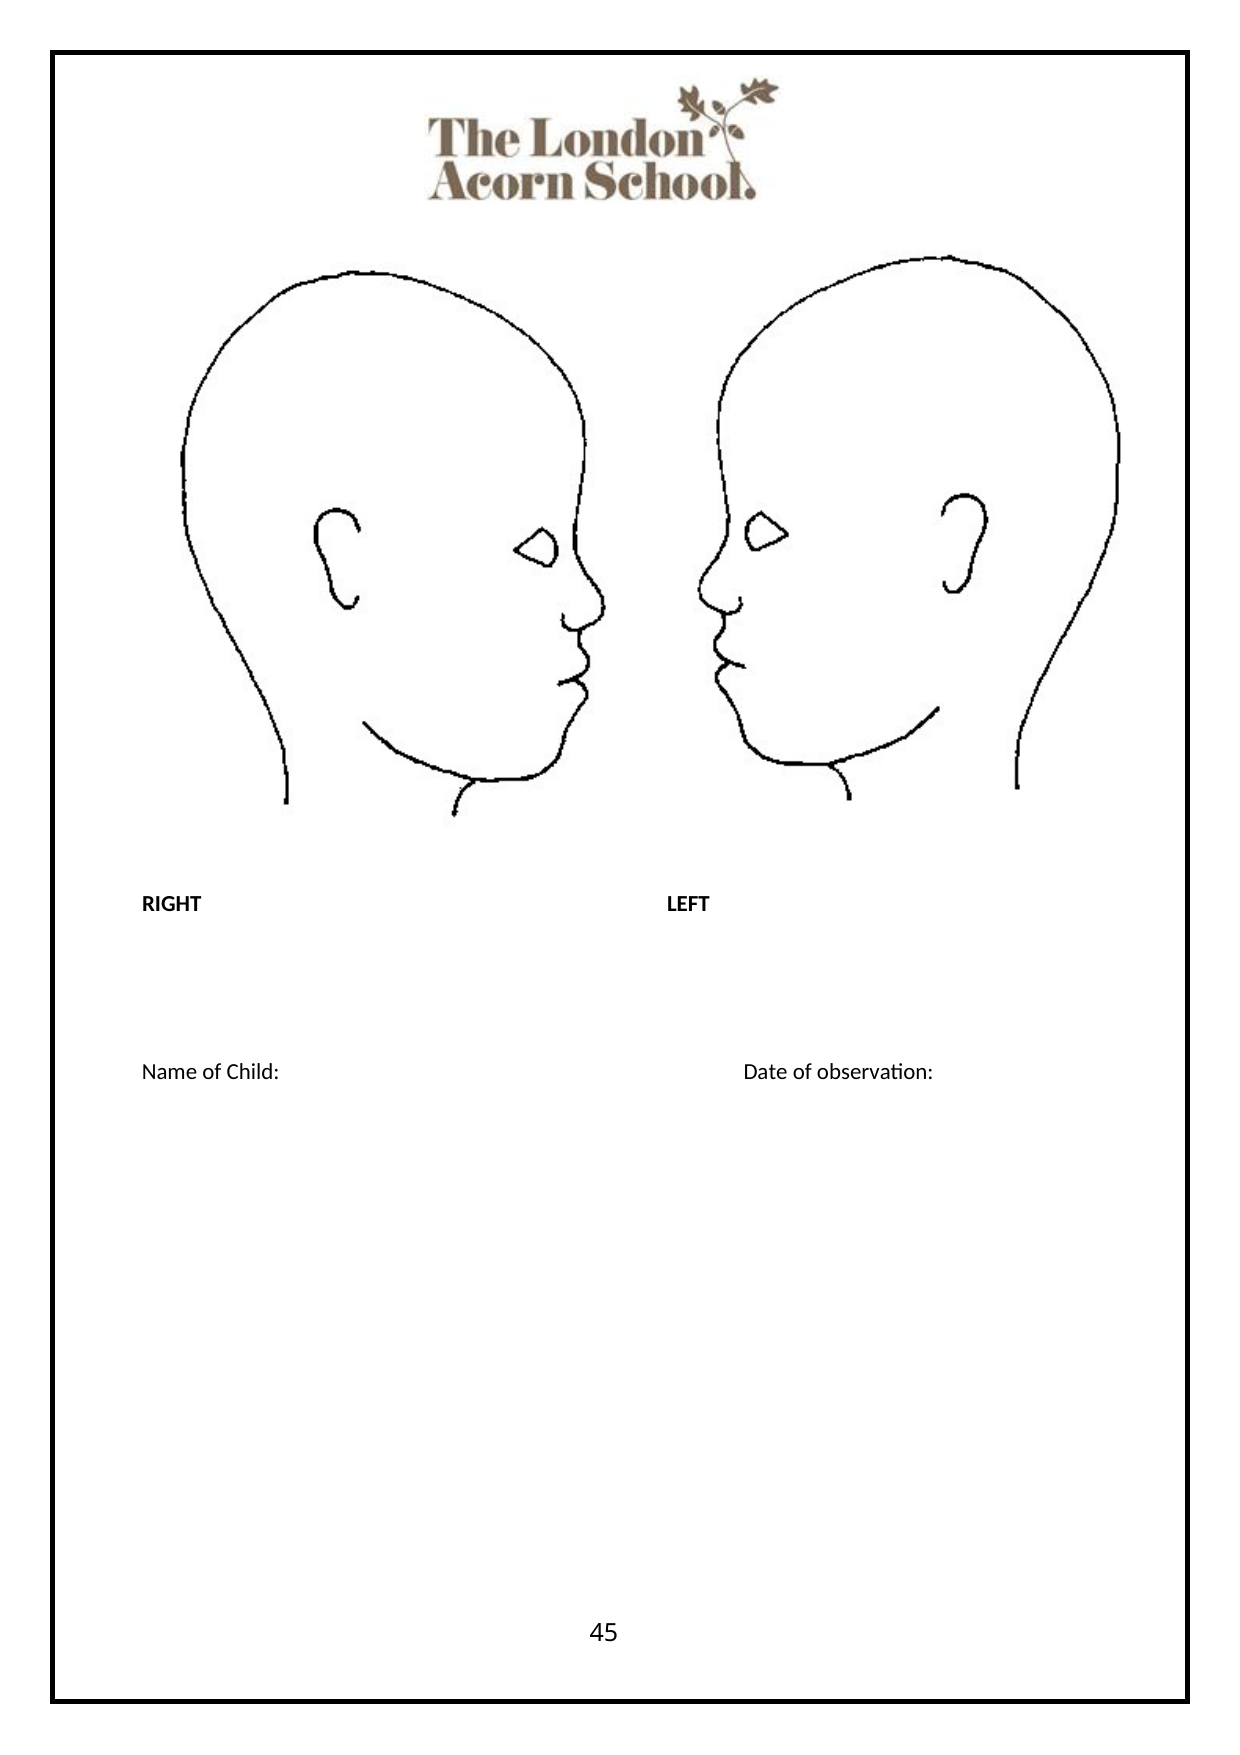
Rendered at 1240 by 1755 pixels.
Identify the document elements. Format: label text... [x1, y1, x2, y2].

text Name of Child: Date of observation: [75, 1055, 1164, 1085]
text RIGHT LEFT [75, 889, 1164, 917]
